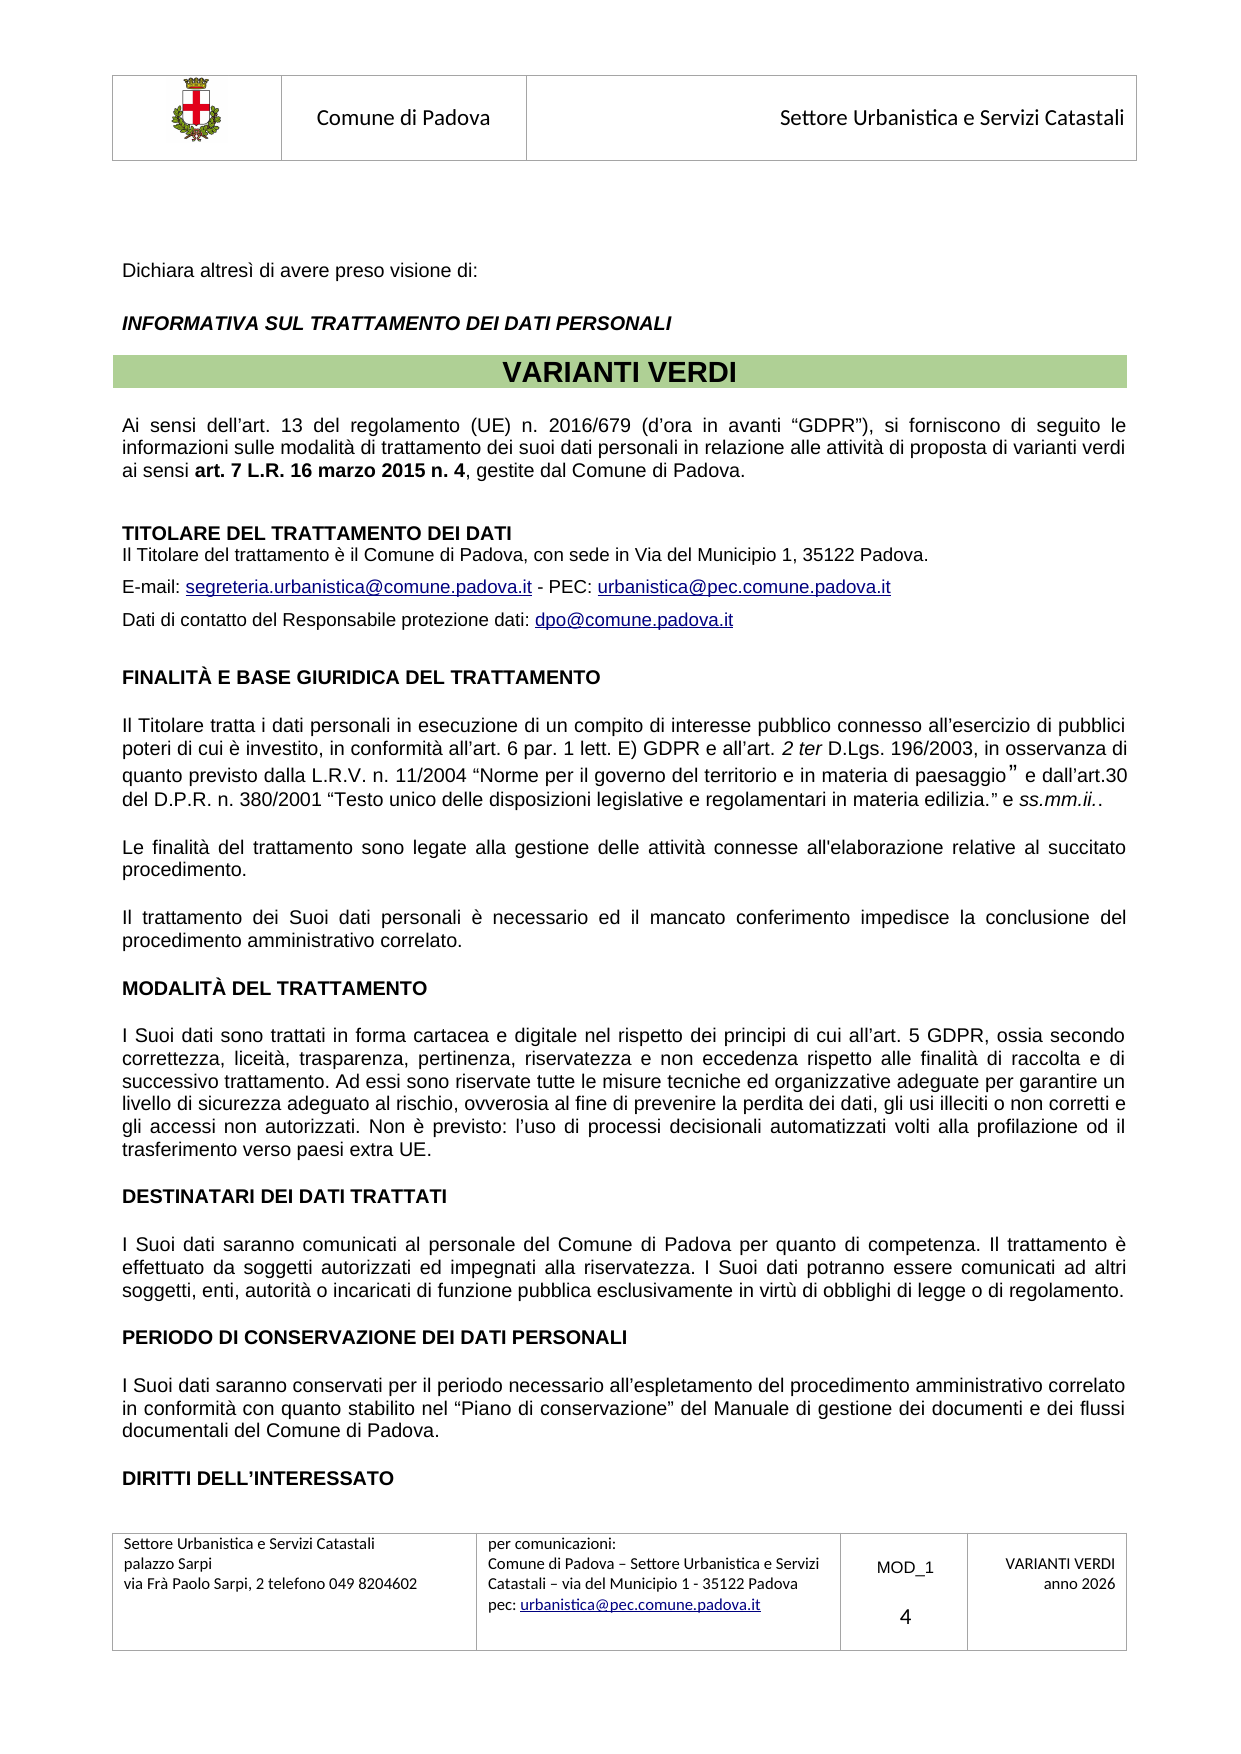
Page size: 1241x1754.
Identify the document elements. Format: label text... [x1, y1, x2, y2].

text I Suoi dati sono trattati in forma cartacea e digitale nel rispetto dei principi di cui all’art. 5 GDPR, ossia secondo correttezza, liceità, trasparenza, pertinenza, riservatezza e non eccedenza rispetto alle finalità di raccolta e di successivo trattamento. Ad essi sono riservate tutte le misure tecniche ed organizzative adeguate per garantire un livello di sicurezza adeguato al rischio, ovverosia al fine di prevenire la perdita dei dati, gli usi illeciti o non corretti e gli accessi non autorizzati. Non è previsto: l’uso di processi decisionali automatizzati volti alla profilazione od il trasferimento verso paesi extra UE. [122, 1024, 1128, 1160]
text Il Titolare tratta i dati personali in esecuzione di un compito di interesse pubblico connesso all’esercizio di pubblici poteri di cui è investito, in conformità all’art. 6 par. 1 lett. E) GDPR e all’art. 2 ter D.Lgs. 196/2003, in osservanza di quanto previsto dalla L.R.V. n. 11/2004 “Norme per il governo del territorio e in materia di paesaggio” e dall’art.30 del D.P.R. n. 380/2001 “Testo unico delle disposizioni legislative e regolamentari in materia edilizia.” e ss.mm.ii.. [122, 714, 1128, 811]
text Dichiara altresì di avere preso visione di: [122, 259, 1128, 282]
table_header VARIANTI VERDI [113, 355, 1127, 388]
text Ai sensi dell’art. 13 del regolamento (UE) n. 2016/679 (d’ora in avanti “GDPR”), si forniscono di seguito le informazioni sulle modalità di trattamento dei suoi dati personali in relazione alle attività di proposta di varianti verdi ai sensi art. 7 L.R. 16 marzo 2015 n. 4, gestite dal Comune di Padova. [122, 413, 1128, 482]
text Le finalità del trattamento sono legate alla gestione delle attività connesse all'elaborazione relative al succitato procedimento. [122, 836, 1128, 881]
text I Suoi dati saranno conservati per il periodo necessario all’espletamento del procedimento amministrativo correlato in conformità con quanto stabilito nel “Piano di conservazione” del Manuale di gestione dei documenti e dei flussi documentali del Comune di Padova. [122, 1374, 1128, 1442]
text FINALITÀ E BASE GIURIDICA DEL TRATTAMENTO [122, 666, 1128, 689]
text DESTINATARI DEI DATI TRATTATI [122, 1185, 1128, 1208]
text I Suoi dati saranno comunicati al personale del Comune di Padova per quanto di competenza. Il trattamento è effettuato da soggetti autorizzati ed impegnati alla riservatezza. I Suoi dati potranno essere comunicati ad altri soggetti, enti, autorità o incaricati di funzione pubblica esclusivamente in virtù di obblighi di legge o di regolamento. [122, 1233, 1128, 1301]
text TITOLARE DEL TRATTAMENTO DEI DATI [122, 521, 1128, 544]
text PERIODO DI CONSERVAZIONE DEI DATI PERSONALI [122, 1326, 1128, 1349]
text INFORMATIVA SUL TRATTAMENTO DEI DATI PERSONALI [122, 308, 1128, 336]
text Il trattamento dei Suoi dati personali è necessario ed il mancato conferimento impedisce la conclusione del procedimento amministrativo correlato. [122, 906, 1128, 951]
text DIRITTI DELL’INTERESSATO [122, 1467, 1128, 1490]
text E-mail: segreteria.urbanistica@comune.padova.it - PEC: urbanistica@pec.comune.padova.it [122, 576, 1128, 598]
text Il Titolare del trattamento è il Comune di Padova, con sede in Via del Municipio 1, 35122 Padova. [122, 544, 1128, 566]
text MODALITÀ DEL TRATTAMENTO [122, 976, 1128, 999]
picture [166, 77, 228, 143]
text Dati di contatto del Responsabile protezione dati: dpo@comune.padova.it [122, 609, 1128, 630]
